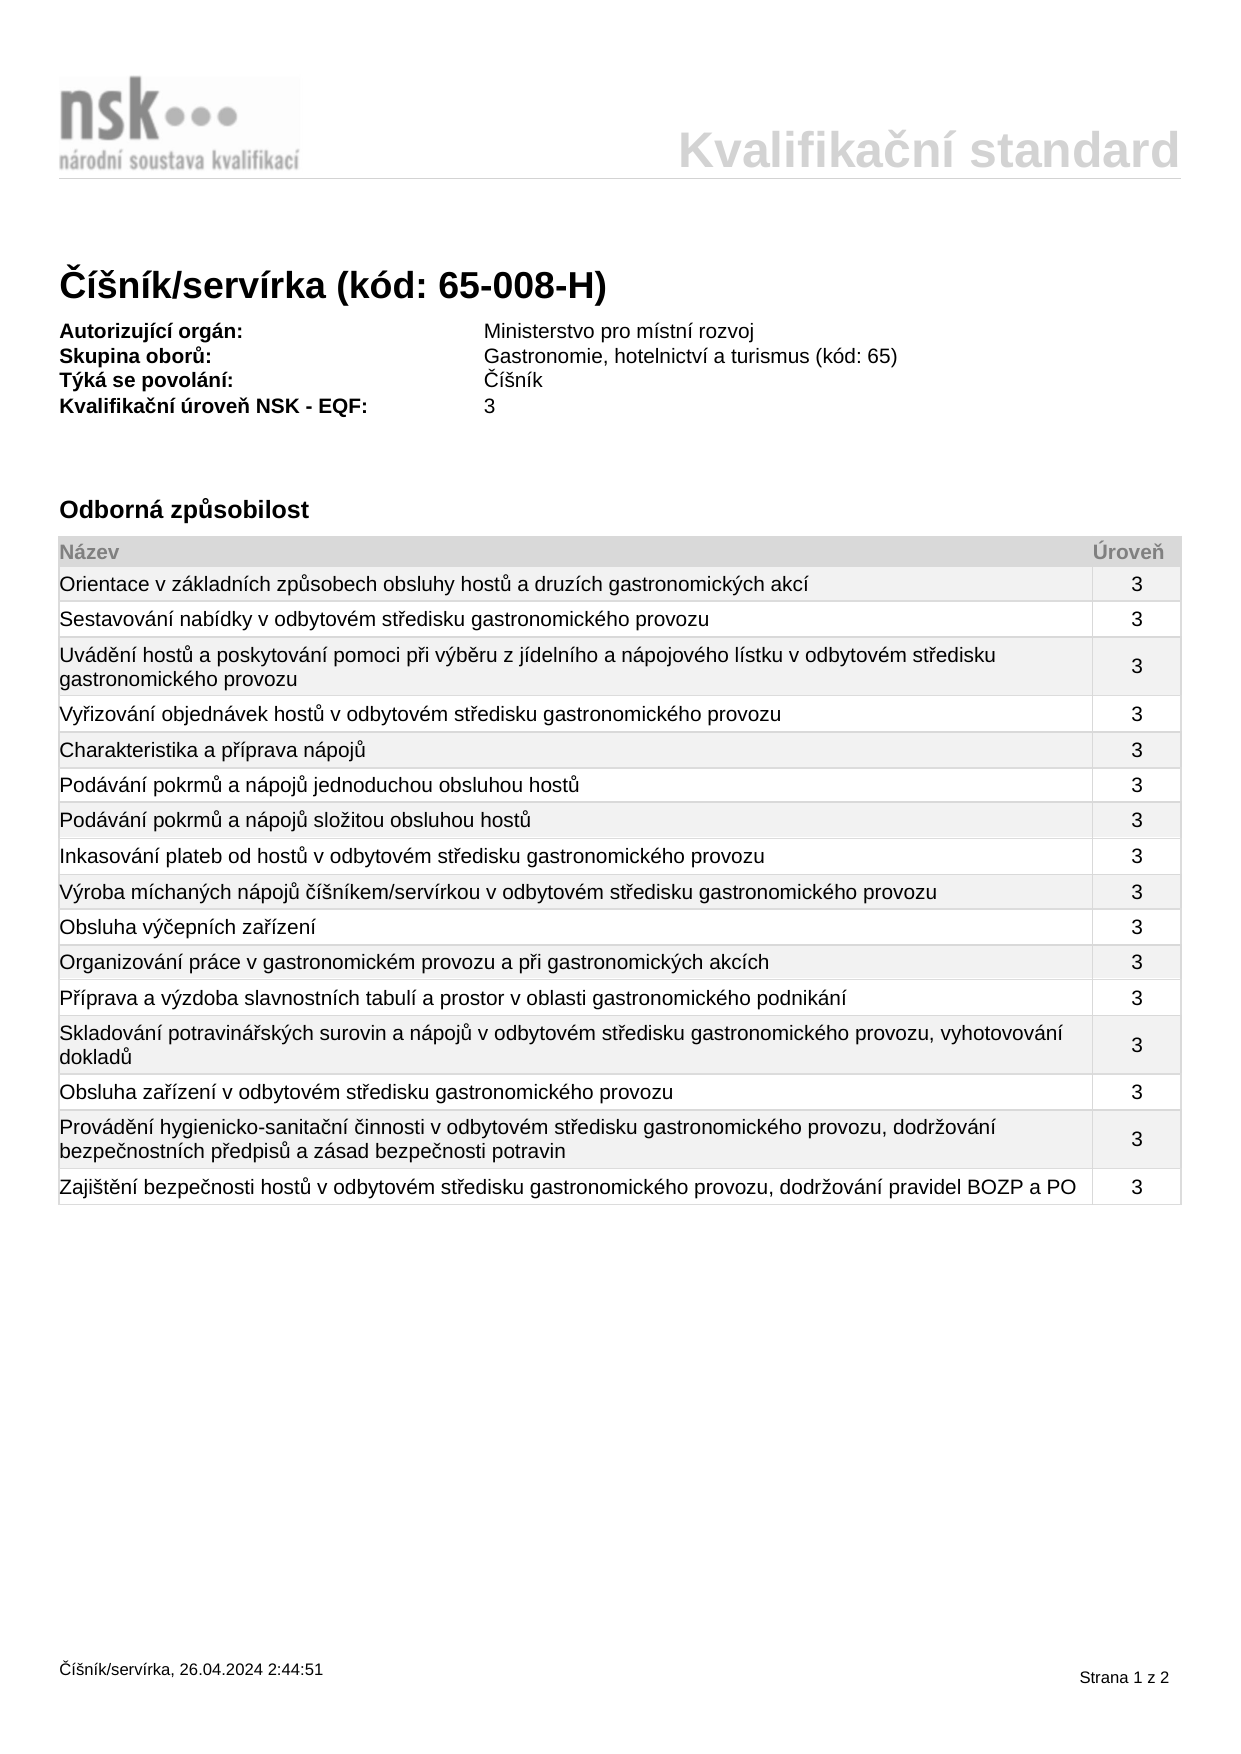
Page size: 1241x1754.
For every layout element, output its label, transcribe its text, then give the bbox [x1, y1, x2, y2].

table_cell [620, 196, 626, 224]
table_cell Provádění hygienicko-sanitační činnosti v odbytovém středisku gastronomického provozu, dodržování bezpečnostních předpisů a zásad bezpečnosti potravin [60, 1111, 1092, 1168]
table_cell [862, 418, 1093, 489]
table_cell [484, 1432, 620, 1660]
table_cell [1093, 196, 1169, 224]
table_cell [59, 1205, 483, 1432]
table_cell [620, 418, 626, 489]
table_cell [59, 307, 483, 319]
table_cell [484, 418, 620, 489]
table_cell 3 [1093, 875, 1180, 908]
table_cell [620, 1432, 626, 1660]
table_cell [484, 1205, 620, 1432]
table_cell Číšník/servírka (kód: 65-008-H) [59, 224, 1181, 307]
table_cell [1169, 1205, 1181, 1432]
table_cell 3 [1093, 1169, 1180, 1204]
table_cell 3 [1093, 980, 1180, 1014]
table_cell [59, 172, 483, 178]
table_cell [484, 172, 620, 178]
table_cell [626, 1205, 862, 1432]
table_cell [59, 179, 1181, 196]
table_cell [862, 1432, 1093, 1660]
table_cell Podávání pokrmů a nápojů jednoduchou obsluhou hostů [60, 769, 1092, 801]
table_cell Charakteristika a příprava nápojů [60, 733, 1092, 767]
table_cell [1169, 196, 1181, 224]
table_cell [862, 524, 1093, 536]
table_cell Sestavování nabídky v odbytovém středisku gastronomického provozu [60, 602, 1092, 636]
table_header Kvalifikační standard [626, 59, 1181, 178]
table_cell Název [60, 537, 1092, 566]
table_cell 3 [1093, 567, 1180, 600]
table_cell [620, 524, 626, 536]
table_cell Obsluha zařízení v odbytovém středisku gastronomického provozu [60, 1075, 1092, 1109]
table_cell [862, 196, 1093, 224]
table_cell Odborná způsobilost [59, 489, 1181, 524]
table_cell Inkasování plateb od hostů v odbytovém středisku gastronomického provozu [60, 839, 1092, 873]
table_cell [1169, 1660, 1181, 1696]
table_cell [626, 1432, 862, 1660]
table_cell Obsluha výčepních zařízení [60, 910, 1092, 944]
table_cell 3 [1093, 910, 1180, 944]
table_cell 3 [1093, 1075, 1180, 1109]
table_cell [59, 524, 483, 536]
table_cell [626, 524, 862, 536]
table_cell Příprava a výzdoba slavnostních tabulí a prostor v oblasti gastronomického podnikání [60, 980, 1092, 1014]
table_cell [620, 1205, 626, 1432]
table_cell [862, 1205, 1093, 1432]
table_cell 3 [1093, 638, 1180, 695]
table_cell Číšník/servírka, 26.04.2024 2:44:51 [59, 1660, 862, 1696]
table_cell Uvádění hostů a poskytování pomoci při výběru z jídelního a nápojového lístku v odbytovém středisku gastronomického provozu [60, 638, 1092, 695]
table_cell Organizování práce v gastronomickém provozu a při gastronomických akcích [60, 946, 1092, 978]
table_cell 3 [1093, 769, 1180, 801]
table_cell [1093, 307, 1169, 319]
table_cell [1169, 418, 1181, 489]
table_cell Výroba míchaných nápojů číšníkem/servírkou v odbytovém středisku gastronomického provozu [60, 875, 1092, 908]
table_cell Orientace v základních způsobech obsluhy hostů a druzích gastronomických akcí [60, 567, 1092, 600]
table_cell [59, 418, 483, 489]
table_cell [1169, 524, 1181, 536]
table_cell Kvalifikační úroveň NSK - EQF: [59, 394, 483, 417]
table_cell 3 [1093, 696, 1180, 731]
table_cell [484, 524, 620, 536]
table_cell 3 [1093, 733, 1180, 767]
table_cell [620, 307, 626, 319]
table_cell Vyřizování objednávek hostů v odbytovém středisku gastronomického provozu [60, 696, 1092, 731]
table_cell [1093, 1205, 1169, 1432]
table_cell 3 [1093, 1111, 1180, 1168]
table_cell 3 [1093, 1016, 1180, 1073]
table_cell Autorizující orgán: [59, 319, 483, 343]
table_cell [1093, 524, 1169, 536]
table_cell Číšník [484, 368, 1181, 393]
table_cell Týká se povolání: [59, 368, 483, 392]
table_cell [1093, 1432, 1169, 1660]
table_cell Úroveň [1093, 537, 1180, 566]
table_cell [626, 196, 862, 224]
table_cell Zajištění bezpečnosti hostů v odbytovém středisku gastronomického provozu, dodržování pravidel BOZP a PO [60, 1169, 1092, 1204]
table_cell [484, 196, 620, 224]
table_cell 3 [1093, 803, 1180, 837]
table_cell 3 [1093, 602, 1180, 636]
table_cell Strana 1 z 2 [862, 1660, 1169, 1696]
table_cell 3 [1093, 839, 1180, 873]
table_cell [862, 307, 1093, 319]
table_cell Podávání pokrmů a nápojů složitou obsluhou hostů [60, 803, 1092, 837]
picture [58, 59, 621, 172]
table_header [621, 59, 626, 172]
table_cell [626, 307, 862, 319]
table_cell [1169, 307, 1181, 319]
table_cell Gastronomie, hotelnictví a turismus (kód: 65) [484, 344, 1181, 368]
table_cell [59, 196, 483, 224]
table_cell 3 [484, 394, 1181, 417]
table_cell [59, 1432, 483, 1660]
table_cell [1169, 1432, 1181, 1660]
table_cell [1093, 418, 1169, 489]
table_cell Skladování potravinářských surovin a nápojů v odbytovém středisku gastronomického provozu, vyhotovování dokladů [60, 1016, 1092, 1073]
table_cell Ministerstvo pro místní rozvoj [484, 319, 1181, 344]
table_cell [484, 307, 620, 319]
table_cell [626, 418, 862, 489]
table_cell 3 [1093, 946, 1180, 978]
table_cell Skupina oborů: [59, 344, 483, 368]
